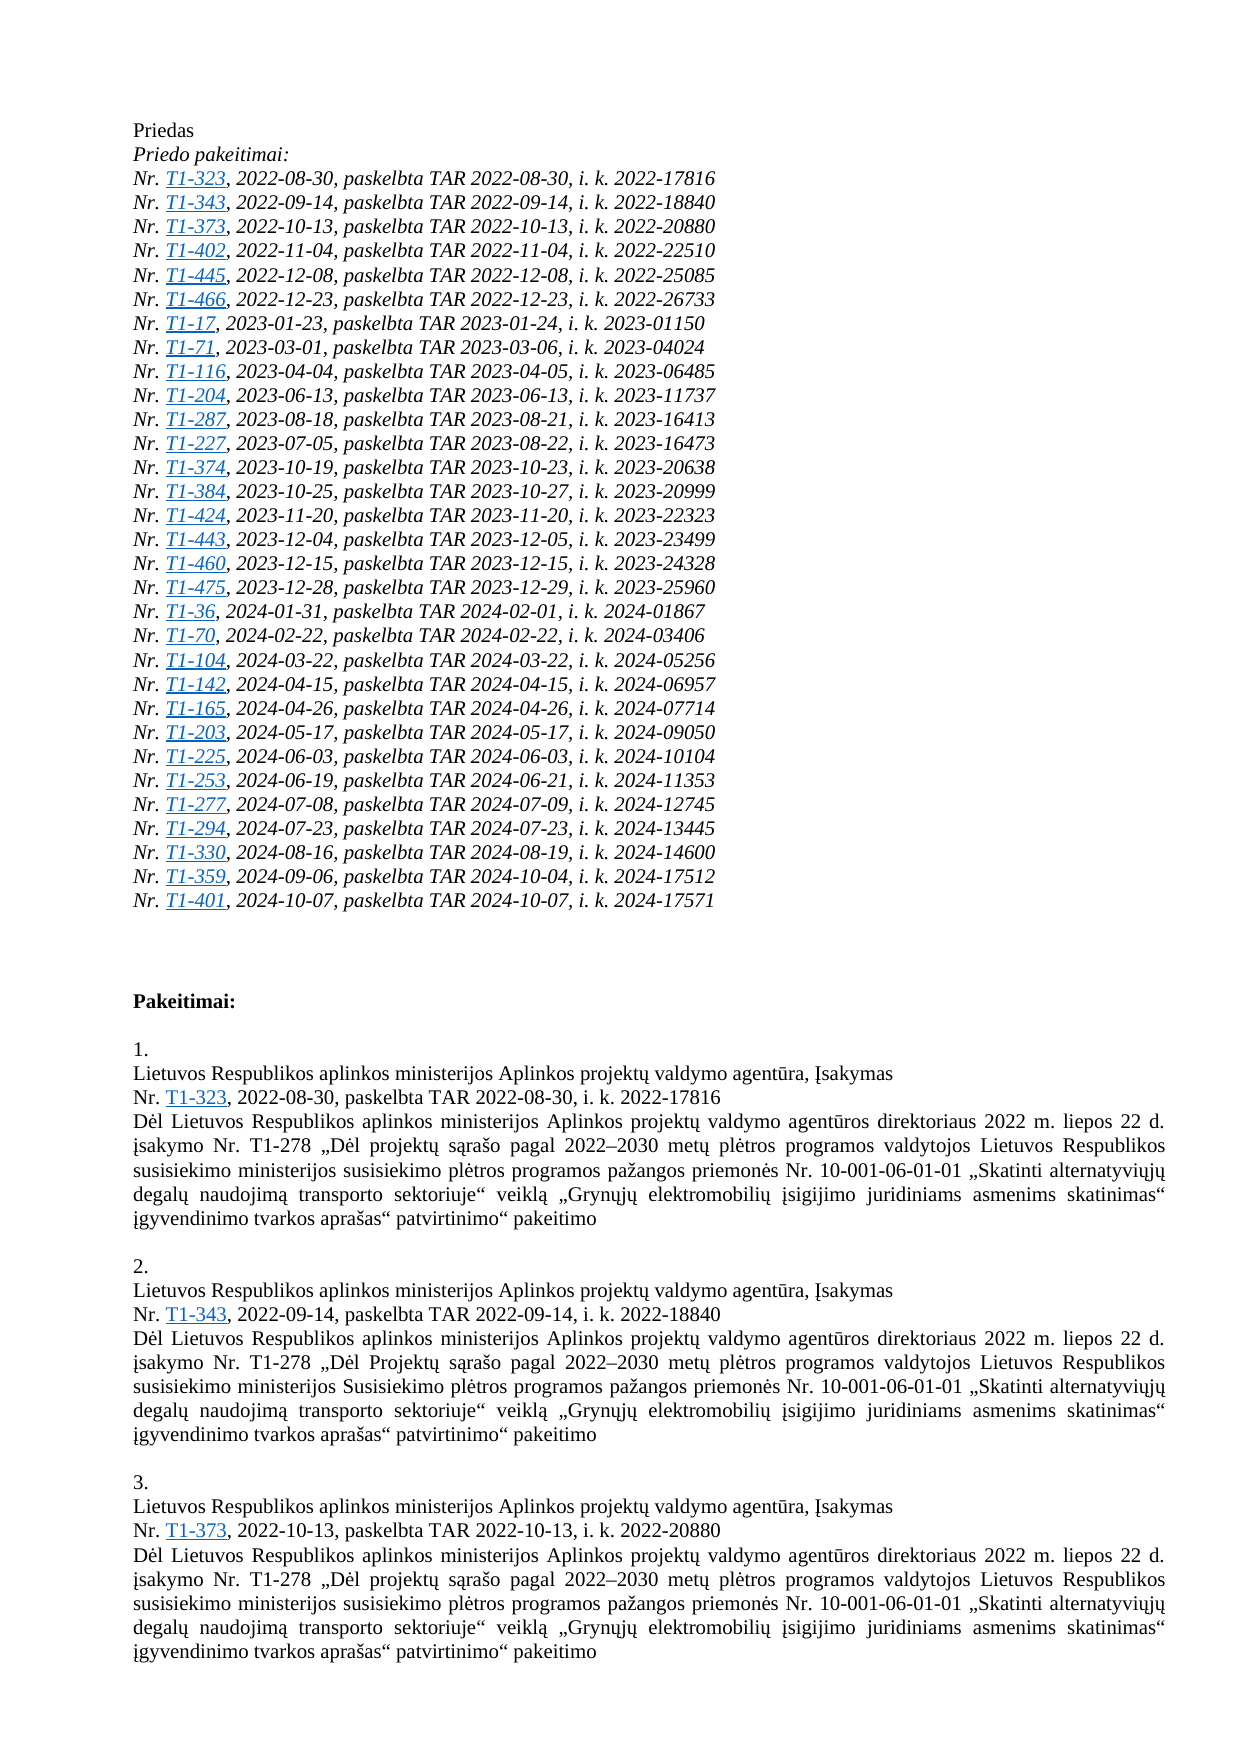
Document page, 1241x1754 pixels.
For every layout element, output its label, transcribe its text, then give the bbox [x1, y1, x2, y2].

text Nr. T1-460, 2023-12-15, paskelbta TAR 2023-12-15, i. k. 2023-24328 [133, 551, 1167, 575]
text Dėl Lietuvos Respublikos aplinkos ministerijos Aplinkos projektų valdymo agentūros direktoriaus 2022 m. liepos 22 d. įsakymo Nr. T1-278 „Dėl projektų sąrašo pagal 2022–2030 metų plėtros programos valdytojos Lietuvos Respublikos susisiekimo ministerijos susisiekimo plėtros programos pažangos priemonės Nr. 10-001-06-01-01 „Skatinti alternatyviųjų degalų naudojimą transporto sektoriuje“ veiklą „Grynųjų elektromobilių įsigijimo juridiniams asmenims skatinimas“ įgyvendinimo tvarkos aprašas“ patvirtinimo“ pakeitimo [133, 1109, 1167, 1230]
text Nr. T1-294, 2024-07-23, paskelbta TAR 2024-07-23, i. k. 2024-13445 [133, 816, 1167, 840]
text Lietuvos Respublikos aplinkos ministerijos Aplinkos projektų valdymo agentūra, Įsakymas [133, 1061, 1167, 1085]
text Nr. T1-204, 2023-06-13, paskelbta TAR 2023-06-13, i. k. 2023-11737 [133, 383, 1167, 407]
text Nr. T1-253, 2024-06-19, paskelbta TAR 2024-06-21, i. k. 2024-11353 [133, 768, 1167, 792]
text 3. [133, 1470, 1167, 1494]
text Nr. T1-443, 2023-12-04, paskelbta TAR 2023-12-05, i. k. 2023-23499 [133, 527, 1167, 551]
text Nr. T1-116, 2023-04-04, paskelbta TAR 2023-04-05, i. k. 2023-06485 [133, 359, 1167, 383]
text Nr. T1-142, 2024-04-15, paskelbta TAR 2024-04-15, i. k. 2024-06957 [133, 672, 1167, 696]
text Lietuvos Respublikos aplinkos ministerijos Aplinkos projektų valdymo agentūra, Įsakymas [133, 1278, 1167, 1302]
text Nr. T1-343, 2022-09-14, paskelbta TAR 2022-09-14, i. k. 2022-18840 [133, 190, 1167, 214]
text Nr. T1-466, 2022-12-23, paskelbta TAR 2022-12-23, i. k. 2022-26733 [133, 287, 1167, 311]
text Nr. T1-359, 2024-09-06, paskelbta TAR 2024-10-04, i. k. 2024-17512 [133, 864, 1167, 888]
text Nr. T1-402, 2022-11-04, paskelbta TAR 2022-11-04, i. k. 2022-22510 [133, 238, 1167, 262]
text Nr. T1-343, 2022-09-14, paskelbta TAR 2022-09-14, i. k. 2022-18840 [133, 1302, 1167, 1326]
text Nr. T1-323, 2022-08-30, paskelbta TAR 2022-08-30, i. k. 2022-17816 [133, 166, 1167, 190]
text Nr. T1-287, 2023-08-18, paskelbta TAR 2023-08-21, i. k. 2023-16413 [133, 407, 1167, 431]
text Priedas [133, 118, 1167, 142]
text Nr. T1-445, 2022-12-08, paskelbta TAR 2022-12-08, i. k. 2022-25085 [133, 262, 1167, 287]
text Priedo pakeitimai: [133, 142, 1167, 166]
text Nr. T1-323, 2022-08-30, paskelbta TAR 2022-08-30, i. k. 2022-17816 [133, 1085, 1167, 1109]
text Nr. T1-384, 2023-10-25, paskelbta TAR 2023-10-27, i. k. 2023-20999 [133, 479, 1167, 503]
text Dėl Lietuvos Respublikos aplinkos ministerijos Aplinkos projektų valdymo agentūros direktoriaus 2022 m. liepos 22 d. įsakymo Nr. T1-278 „Dėl projektų sąrašo pagal 2022–2030 metų plėtros programos valdytojos Lietuvos Respublikos susisiekimo ministerijos susisiekimo plėtros programos pažangos priemonės Nr. 10-001-06-01-01 „Skatinti alternatyviųjų degalų naudojimą transporto sektoriuje“ veiklą „Grynųjų elektromobilių įsigijimo juridiniams asmenims skatinimas“ įgyvendinimo tvarkos aprašas“ patvirtinimo“ pakeitimo [133, 1542, 1167, 1663]
text Nr. T1-374, 2023-10-19, paskelbta TAR 2023-10-23, i. k. 2023-20638 [133, 455, 1167, 479]
text Nr. T1-475, 2023-12-28, paskelbta TAR 2023-12-29, i. k. 2023-25960 [133, 575, 1167, 599]
text Nr. T1-165, 2024-04-26, paskelbta TAR 2024-04-26, i. k. 2024-07714 [133, 696, 1167, 720]
text 2. [133, 1254, 1167, 1278]
text Nr. T1-424, 2023-11-20, paskelbta TAR 2023-11-20, i. k. 2023-22323 [133, 503, 1167, 527]
text Nr. T1-373, 2022-10-13, paskelbta TAR 2022-10-13, i. k. 2022-20880 [133, 214, 1167, 238]
text 1. [133, 1037, 1167, 1061]
text Lietuvos Respublikos aplinkos ministerijos Aplinkos projektų valdymo agentūra, Įsakymas [133, 1494, 1167, 1518]
text Nr. T1-70, 2024-02-22, paskelbta TAR 2024-02-22, i. k. 2024-03406 [133, 623, 1167, 647]
text Nr. T1-71, 2023-03-01, paskelbta TAR 2023-03-06, i. k. 2023-04024 [133, 335, 1167, 359]
text Nr. T1-104, 2024-03-22, paskelbta TAR 2024-03-22, i. k. 2024-05256 [133, 647, 1167, 672]
text Nr. T1-330, 2024-08-16, paskelbta TAR 2024-08-19, i. k. 2024-14600 [133, 840, 1167, 864]
text Nr. T1-225, 2024-06-03, paskelbta TAR 2024-06-03, i. k. 2024-10104 [133, 744, 1167, 768]
text Nr. T1-17, 2023-01-23, paskelbta TAR 2023-01-24, i. k. 2023-01150 [133, 311, 1167, 335]
text Dėl Lietuvos Respublikos aplinkos ministerijos Aplinkos projektų valdymo agentūros direktoriaus 2022 m. liepos 22 d. įsakymo Nr. T1-278 „Dėl Projektų sąrašo pagal 2022–2030 metų plėtros programos valdytojos Lietuvos Respublikos susisiekimo ministerijos Susisiekimo plėtros programos pažangos priemonės Nr. 10-001-06-01-01 „Skatinti alternatyviųjų degalų naudojimą transporto sektoriuje“ veiklą „Grynųjų elektromobilių įsigijimo juridiniams asmenims skatinimas“ įgyvendinimo tvarkos aprašas“ patvirtinimo“ pakeitimo [133, 1326, 1167, 1446]
text Nr. T1-373, 2022-10-13, paskelbta TAR 2022-10-13, i. k. 2022-20880 [133, 1518, 1167, 1542]
text Nr. T1-401, 2024-10-07, paskelbta TAR 2024-10-07, i. k. 2024-17571 [133, 888, 1167, 912]
text Nr. T1-277, 2024-07-08, paskelbta TAR 2024-07-09, i. k. 2024-12745 [133, 792, 1167, 816]
text Nr. T1-227, 2023-07-05, paskelbta TAR 2023-08-22, i. k. 2023-16473 [133, 431, 1167, 455]
text Nr. T1-36, 2024-01-31, paskelbta TAR 2024-02-01, i. k. 2024-01867 [133, 599, 1167, 623]
text Pakeitimai: [133, 989, 1167, 1013]
text Nr. T1-203, 2024-05-17, paskelbta TAR 2024-05-17, i. k. 2024-09050 [133, 720, 1167, 744]
